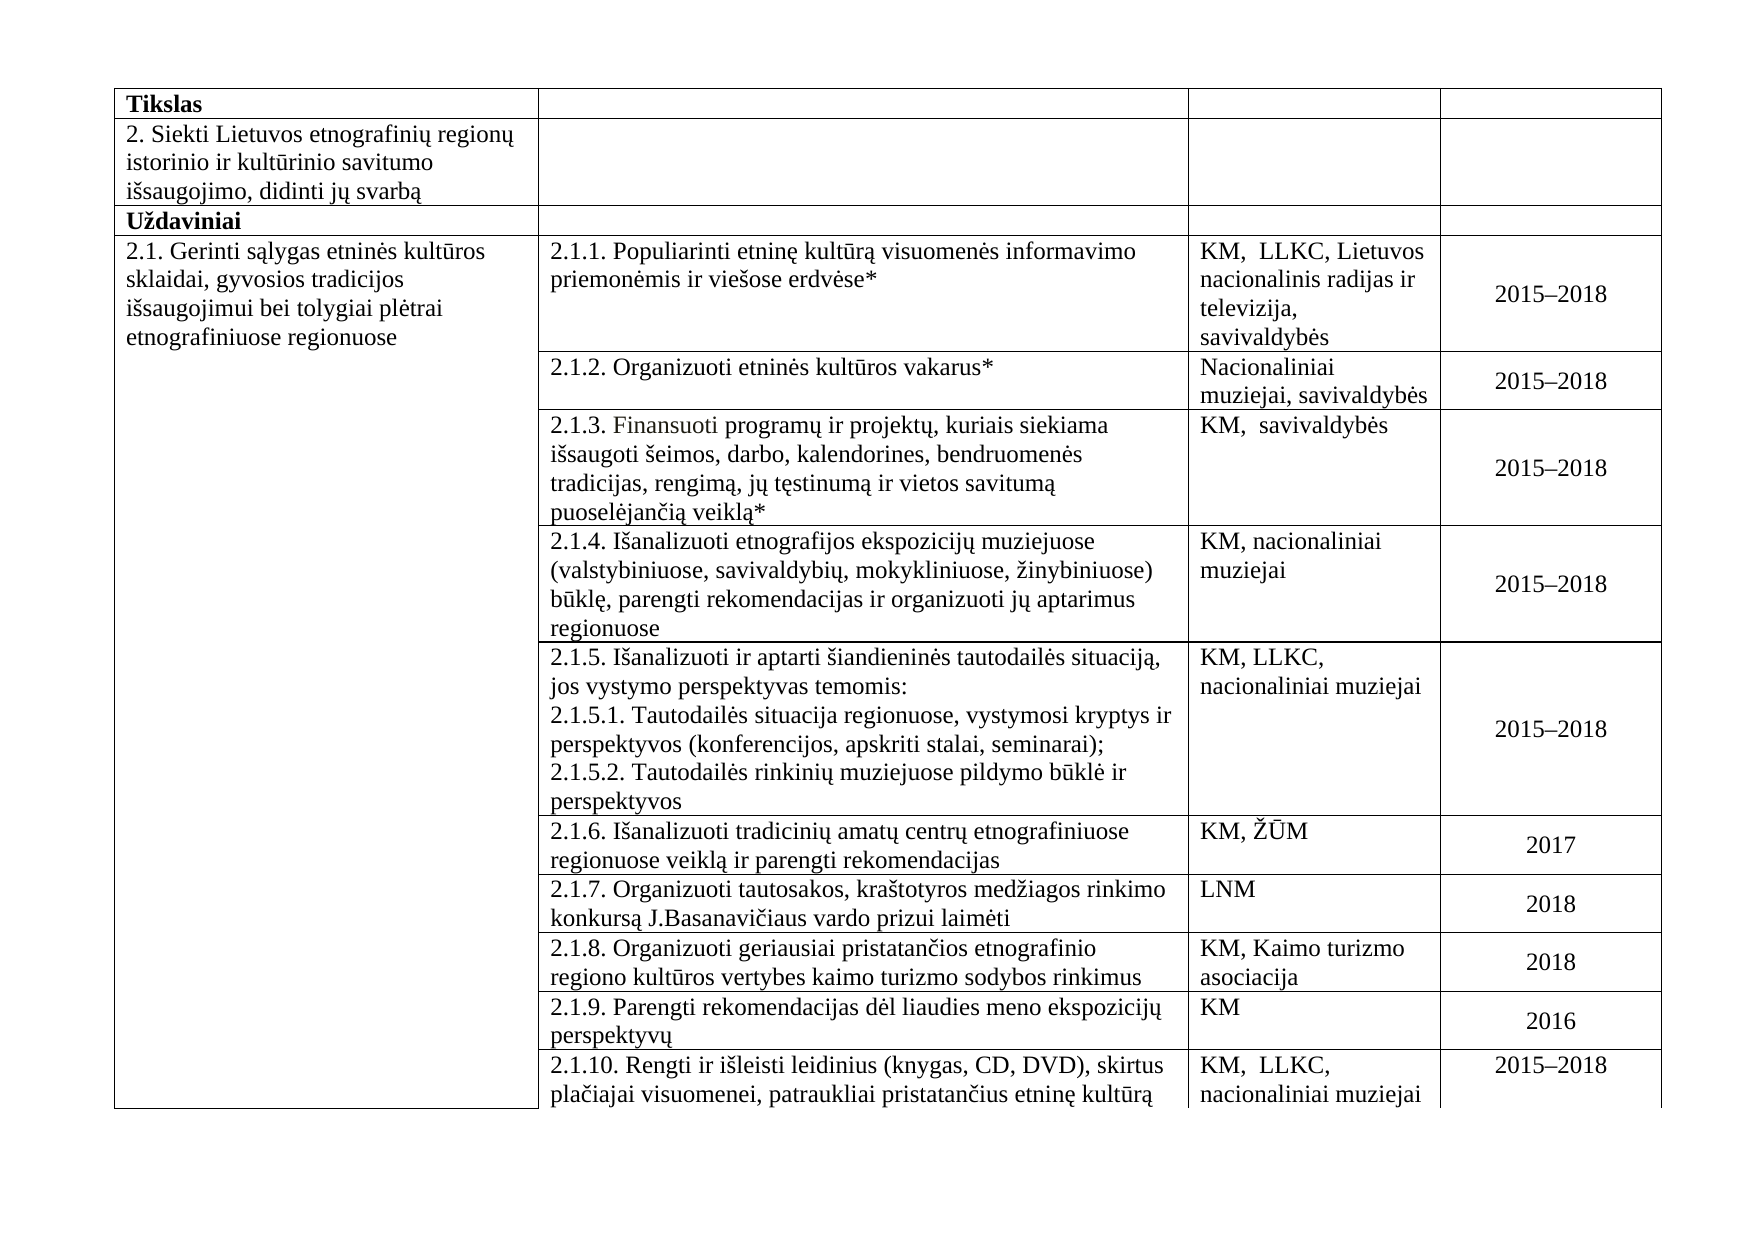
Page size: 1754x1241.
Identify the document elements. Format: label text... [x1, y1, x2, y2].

table_cell 2.1.6. Išanalizuoti tradicinių amatų centrų etnografiniuose regionuose veiklą ir parengti rekomendacijas [539, 816, 1188, 873]
table_cell KM, savivaldybės [1189, 410, 1440, 525]
table_cell 2.1.8. Organizuoti geriausiai pristatančios etnografinio regiono kultūros vertybes kaimo turizmo sodybos rinkimus [539, 933, 1188, 991]
table_cell 2.1.1. Populiarinti etninę kultūrą visuomenės informavimo priemonėmis ir viešose erdvėse* [539, 236, 1188, 351]
table_cell 2018 [1441, 933, 1661, 991]
table_cell 2. Siekti Lietuvos etnografinių regionų istorinio ir kultūrinio savitumo išsaugojimo, didinti jų svarbą [115, 119, 538, 205]
table_cell 2.1.7. Organizuoti tautosakos, kraštotyros medžiagos rinkimo konkursą J.Basanavičiaus vardo prizui laimėti [539, 875, 1188, 932]
table_cell [1189, 119, 1440, 205]
table_cell 2017 [1441, 816, 1661, 873]
table_cell 2016 [1441, 992, 1661, 1049]
table_cell 2015–2018 [1441, 352, 1661, 409]
table_cell Tikslas [115, 89, 538, 118]
table_cell KM, LLKC, nacionaliniai muziejai [1189, 643, 1440, 815]
table_cell 2015–2018 [1441, 236, 1661, 351]
table_cell [539, 89, 1188, 118]
table_cell 2.1.9. Parengti rekomendacijas dėl liaudies meno ekspozicijų perspektyvų [539, 992, 1188, 1049]
table_cell KM, Kaimo turizmo asociacija [1189, 933, 1440, 991]
table_cell 2.1. Gerinti sąlygas etninės kultūros sklaidai, gyvosios tradicijos išsaugojimui bei tolygiai plėtrai etnografiniuose regionuose [115, 236, 538, 1108]
table_cell 2.1.5. Išanalizuoti ir aptarti šiandieninės tautodailės situaciją, jos vystymo perspektyvas temomis: 2.1.5.1. Tautodailės situacija regionuose, vystymosi kryptys ir perspektyvos (konferencijos, apskriti stalai, seminarai); 2.1.5.2. Tautodailės rinkinių muziejuose pildymo būklė ir perspektyvos [539, 643, 1188, 815]
table_cell 2.1.3. Finansuoti programų ir projektų, kuriais siekiama išsaugoti šeimos, darbo, kalendorines, bendruomenės tradicijas, rengimą, jų tęstinumą ir vietos savitumą puoselėjančią veiklą* [539, 410, 1188, 525]
table_cell 2.1.10. Rengti ir išleisti leidinius (knygas, CD, DVD), skirtus plačiajai visuomenei, patraukliai pristatančius etninę kultūrą [539, 1050, 1188, 1108]
table_cell [1189, 206, 1440, 235]
table_cell [1441, 119, 1661, 205]
table_cell KM, LLKC, Lietuvos nacionalinis radijas ir televizija, savivaldybės [1189, 236, 1440, 351]
table_cell 2018 [1441, 875, 1661, 932]
table_cell 2.1.4. Išanalizuoti etnografijos ekspozicijų muziejuose (valstybiniuose, savivaldybių, mokykliniuose, žinybiniuose) būklę, parengti rekomendacijas ir organizuoti jų aptarimus regionuose [539, 526, 1188, 641]
table_cell [1441, 206, 1661, 235]
table_cell 2015–2018 [1441, 643, 1661, 815]
table_cell KM, LLKC, nacionaliniai muziejai [1189, 1050, 1440, 1108]
table_cell 2.1.2. Organizuoti etninės kultūros vakarus* [539, 352, 1188, 409]
table_cell Nacionaliniai muziejai, savivaldybės [1189, 352, 1440, 409]
table_cell LNM [1189, 875, 1440, 932]
table_cell KM, ŽŪM [1189, 816, 1440, 873]
table_cell KM, nacionaliniai muziejai [1189, 526, 1440, 641]
table_cell 2015–2018 [1441, 1050, 1661, 1108]
table_cell [539, 206, 1188, 235]
table_cell KM [1189, 992, 1440, 1049]
table_cell [1441, 89, 1661, 118]
table_cell [1189, 89, 1440, 118]
table_cell 2015–2018 [1441, 526, 1661, 641]
table_cell Uždaviniai [115, 206, 538, 235]
table_cell 2015–2018 [1441, 410, 1661, 525]
table_cell [539, 119, 1188, 205]
